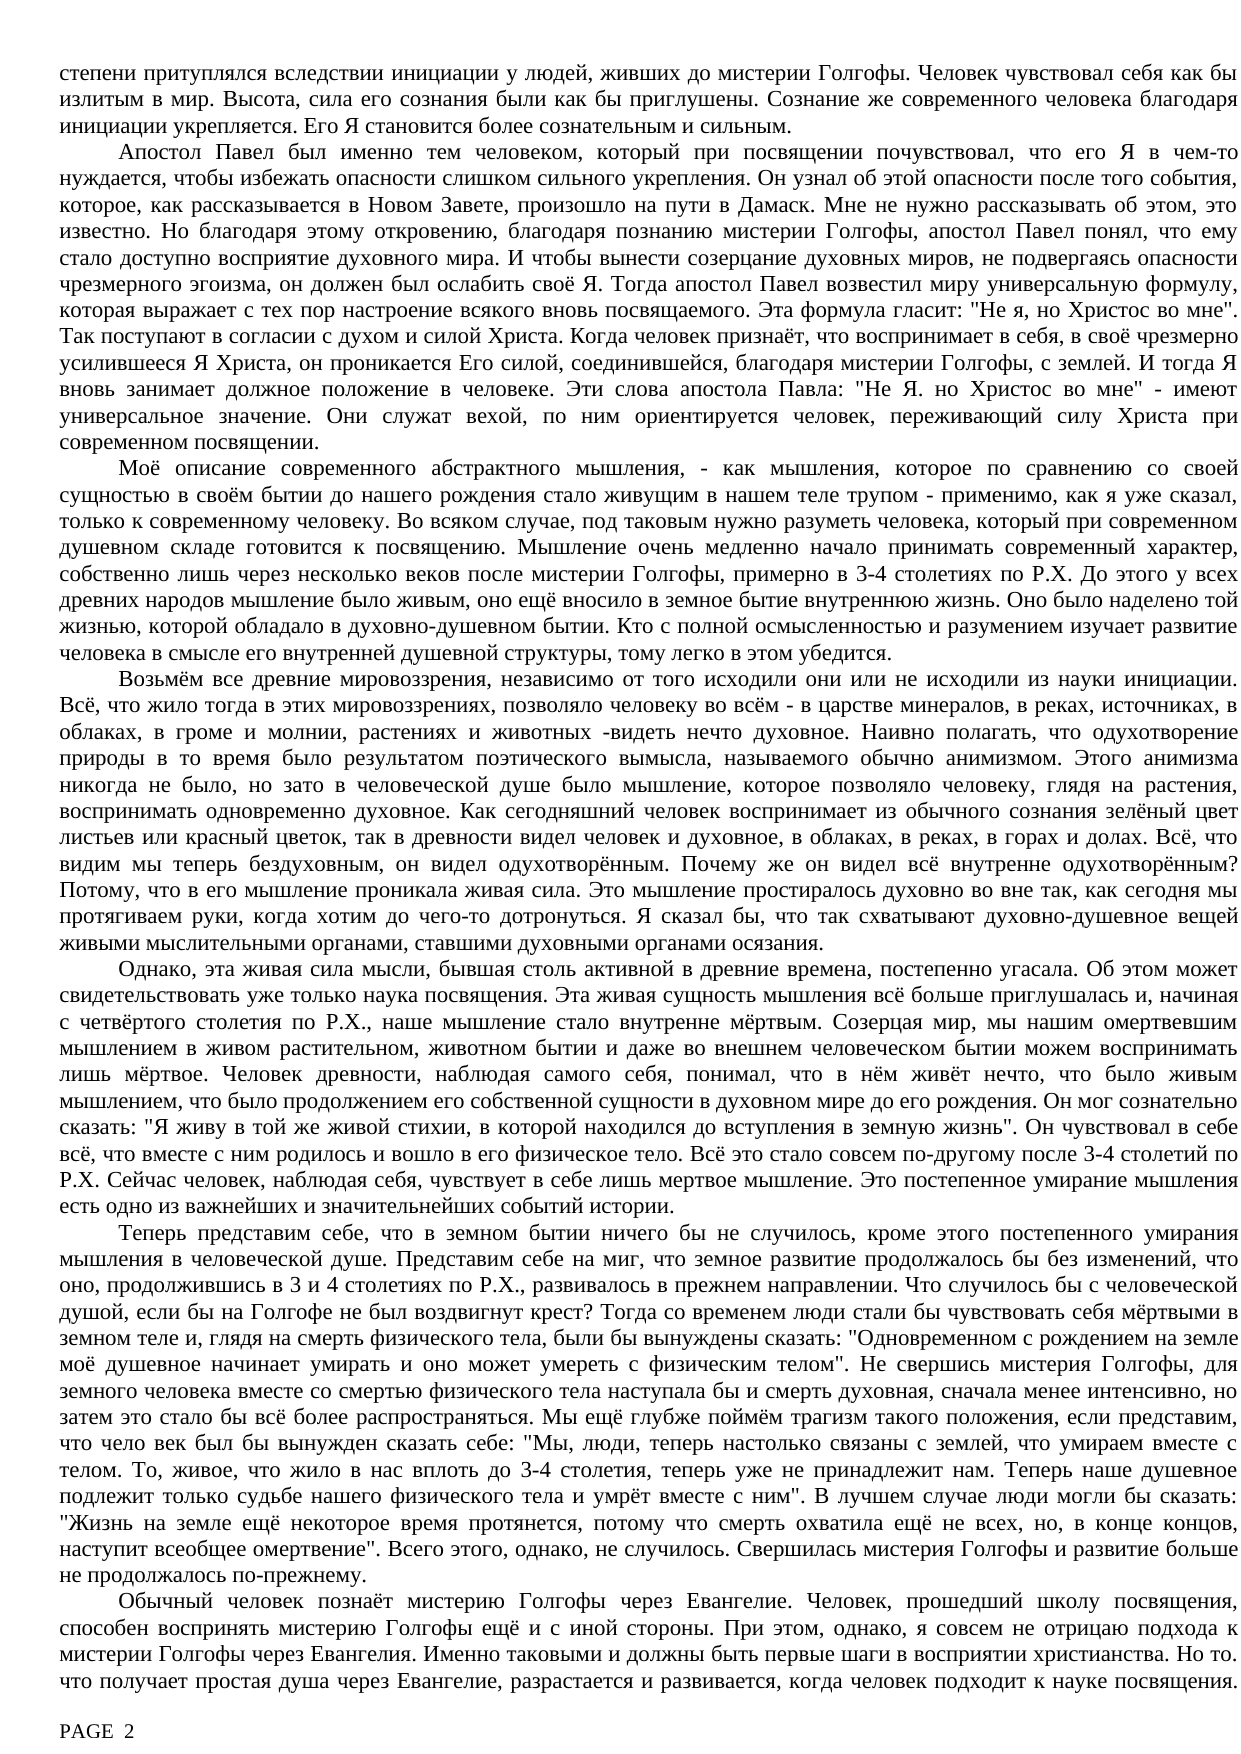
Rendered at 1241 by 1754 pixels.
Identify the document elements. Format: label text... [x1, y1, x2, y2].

text Апостол Павел был именно тем человеком, который при посвящении почувствовал, что его Я в чем-то нуждается, чтобы избежать опасности слишком сильного укрепления. Он узнал об этой опасности после того события, которое, как рассказывается в Новом Завете, произошло на пути в Дамаск. Мне не нужно рассказывать об этом, это известно. Но благодаря этому откровению, благодаря познанию мистерии Голгофы, апостол Павел понял, что ему стало доступно восприятие духовного мира. И чтобы вынести созерцание духовных миров, не подвергаясь опасности чрезмерного эгоизма, он должен был ослабить своё Я. Тогда апостол Павел возвестил миру универсальную формулу, которая выражает с тех пор настроение всякого вновь посвящаемого. Эта формула гласит: "Не я, но Христос во мне". Так поступают в согласии с духом и силой Христа. Когда человек признаёт, что воспринимает в себя, в своё чрезмерно усилившееся Я Христа, он проникается Его силой, соединившейся, благодаря мистерии Голгофы, с землей. И тогда Я вновь занимает должное положение в человеке. Эти слова апостола Павла: "Не Я. но Христос во мне" - имеют универсальное значение. Они служат вехой, по ним ориентируется человек, переживающий силу Христа при современном посвящении. [59, 138, 1240, 454]
text Возьмём все древние мировоззрения, независимо от того исходили они или не исходили из науки инициации. Всё, что жило тогда в этих мировоззрениях, позволяло человеку во всём - в царстве минералов, в реках, источниках, в облаках, в громе и молнии, растениях и животных -видеть нечто духовное. Наивно полагать, что одухотворение природы в то время было результатом поэтического вымысла, называемого обычно анимизмом. Этого анимизма никогда не было, но зато в человеческой душе было мышление, которое позволяло человеку, глядя на растения, воспринимать одновременно духовное. Как сегодняшний человек воспринимает из обычного сознания зелёный цвет листьев или красный цветок, так в древности видел человек и духовное, в облаках, в реках, в горах и долах. Всё, что видим мы теперь бездуховным, он видел одухотворённым. Почему же он видел всё внутренне одухотворённым? Потому, что в его мышление проникала живая сила. Это мышление простиралось духовно во вне так, как сегодня мы протягиваем руки, когда хотим до чего-то дотронуться. Я сказал бы, что так схватывают духовно-душевное вещей живыми мыслительными органами, ставшими духовными органами осязания. [59, 665, 1240, 955]
text Моё описание современного абстрактного мышления, - как мышления, которое по сравнению со своей сущностью в своём бытии до нашего рождения стало живущим в нашем теле трупом - применимо, как я уже сказал, только к современному человеку. Во всяком случае, под таковым нужно разуметь человека, который при современном душевном складе готовится к посвящению. Мышление очень медленно начало принимать современный характер, собственно лишь через несколько веков после мистерии Голгофы, примерно в 3-4 столетиях по Р.Х. До этого у всех древних народов мышление было живым, оно ещё вносило в земное бытие внутреннюю жизнь. Оно было наделено той жизнью, которой обладало в духовно-душевном бытии. Кто с полной осмысленностью и разумением изучает развитие человека в смысле его внутренней душевной структуры, тому легко в этом убедится. [59, 454, 1240, 665]
text Теперь представим себе, что в земном бытии ничего бы не случилось, кроме этого постепенного умирания мышления в человеческой душе. Представим себе на миг, что земное развитие продолжалось бы без изменений, что оно, продолжившись в 3 и 4 столетиях по Р.Х., развивалось в прежнем направлении. Что случилось бы с человеческой душой, если бы на Голгофе не был воздвигнут крест? Тогда со временем люди стали бы чувствовать себя мёртвыми в земном теле и, глядя на смерть физического тела, были бы вынуждены сказать: "Одновременном с рождением на земле моё душевное начинает умирать и оно может умереть с физическим телом". Не свершись мистерия Голгофы, для земного человека вместе со смертью физического тела наступала бы и смерть духовная, сначала менее интенсивно, но затем это стало бы всё более распространяться. Мы ещё глубже поймём трагизм такого положения, если представим, что чело век был бы вынужден сказать себе: "Мы, люди, теперь настолько связаны с землей, что умираем вместе с телом. То, живое, что жило в нас вплоть до 3-4 столетия, теперь уже не принадлежит нам. Теперь наше душевное подлежит только судьбе нашего физического тела и умрёт вместе с ним". В лучшем случае люди могли бы сказать: "Жизнь на земле ещё некоторое время протянется, потому что смерть охватила ещё не всех, но, в конце концов, наступит всеобщее омертвение". Всего этого, однако, не случилось. Свершилась мистерия Голгофы и развитие больше не продолжалось по-прежнему. [59, 1219, 1240, 1588]
text степени притуплялся вследствии инициации у людей, живших до мистерии Голгофы. Человек чувствовал себя как бы излитым в мир. Высота, сила его сознания были как бы приглушены. Сознание же современного человека благодаря инициации укрепляется. Его Я становится более сознательным и сильным. [59, 59, 1240, 138]
text Однако, эта живая сила мысли, бывшая столь активной в древние времена, постепенно угасала. Об этом может свидетельствовать уже только наука посвящения. Эта живая сущность мышления всё больше приглушалась и, начиная с четвёртого столетия по Р.Х., наше мышление стало внутренне мёртвым. Созерцая мир, мы нашим омертвевшим мышлением в живом растительном, животном бытии и даже во внешнем человеческом бытии можем воспринимать лишь мёртвое. Человек древности, наблюдая самого себя, понимал, что в нём живёт нечто, что было живым мышлением, что было продолжением его собственной сущности в духовном мире до его рождения. Он мог сознательно сказать: "Я живу в той же живой стихии, в которой находился до вступления в земную жизнь". Он чувствовал в себе всё, что вместе с ним родилось и вошло в его физическое тело. Всё это стало совсем по-другому после 3-4 столетий по Р.Х. Сейчас человек, наблюдая себя, чувствует в себе лишь мертвое мышление. Это постепенное умирание мышления есть одно из важнейших и значительнейших событий истории. [59, 955, 1240, 1219]
text Обычный человек познаёт мистерию Голгофы через Евангелие. Человек, прошедший школу посвящения, способен воспринять мистерию Голгофы ещё и с иной стороны. При этом, однако, я совсем не отрицаю подхода к мистерии Голгофы через Евангелия. Именно таковыми и должны быть первые шаги в восприятии христианства. Но то. что получает простая душа через Евангелие, разрастается и развивается, когда человек подходит к науке посвящения. [59, 1588, 1240, 1693]
